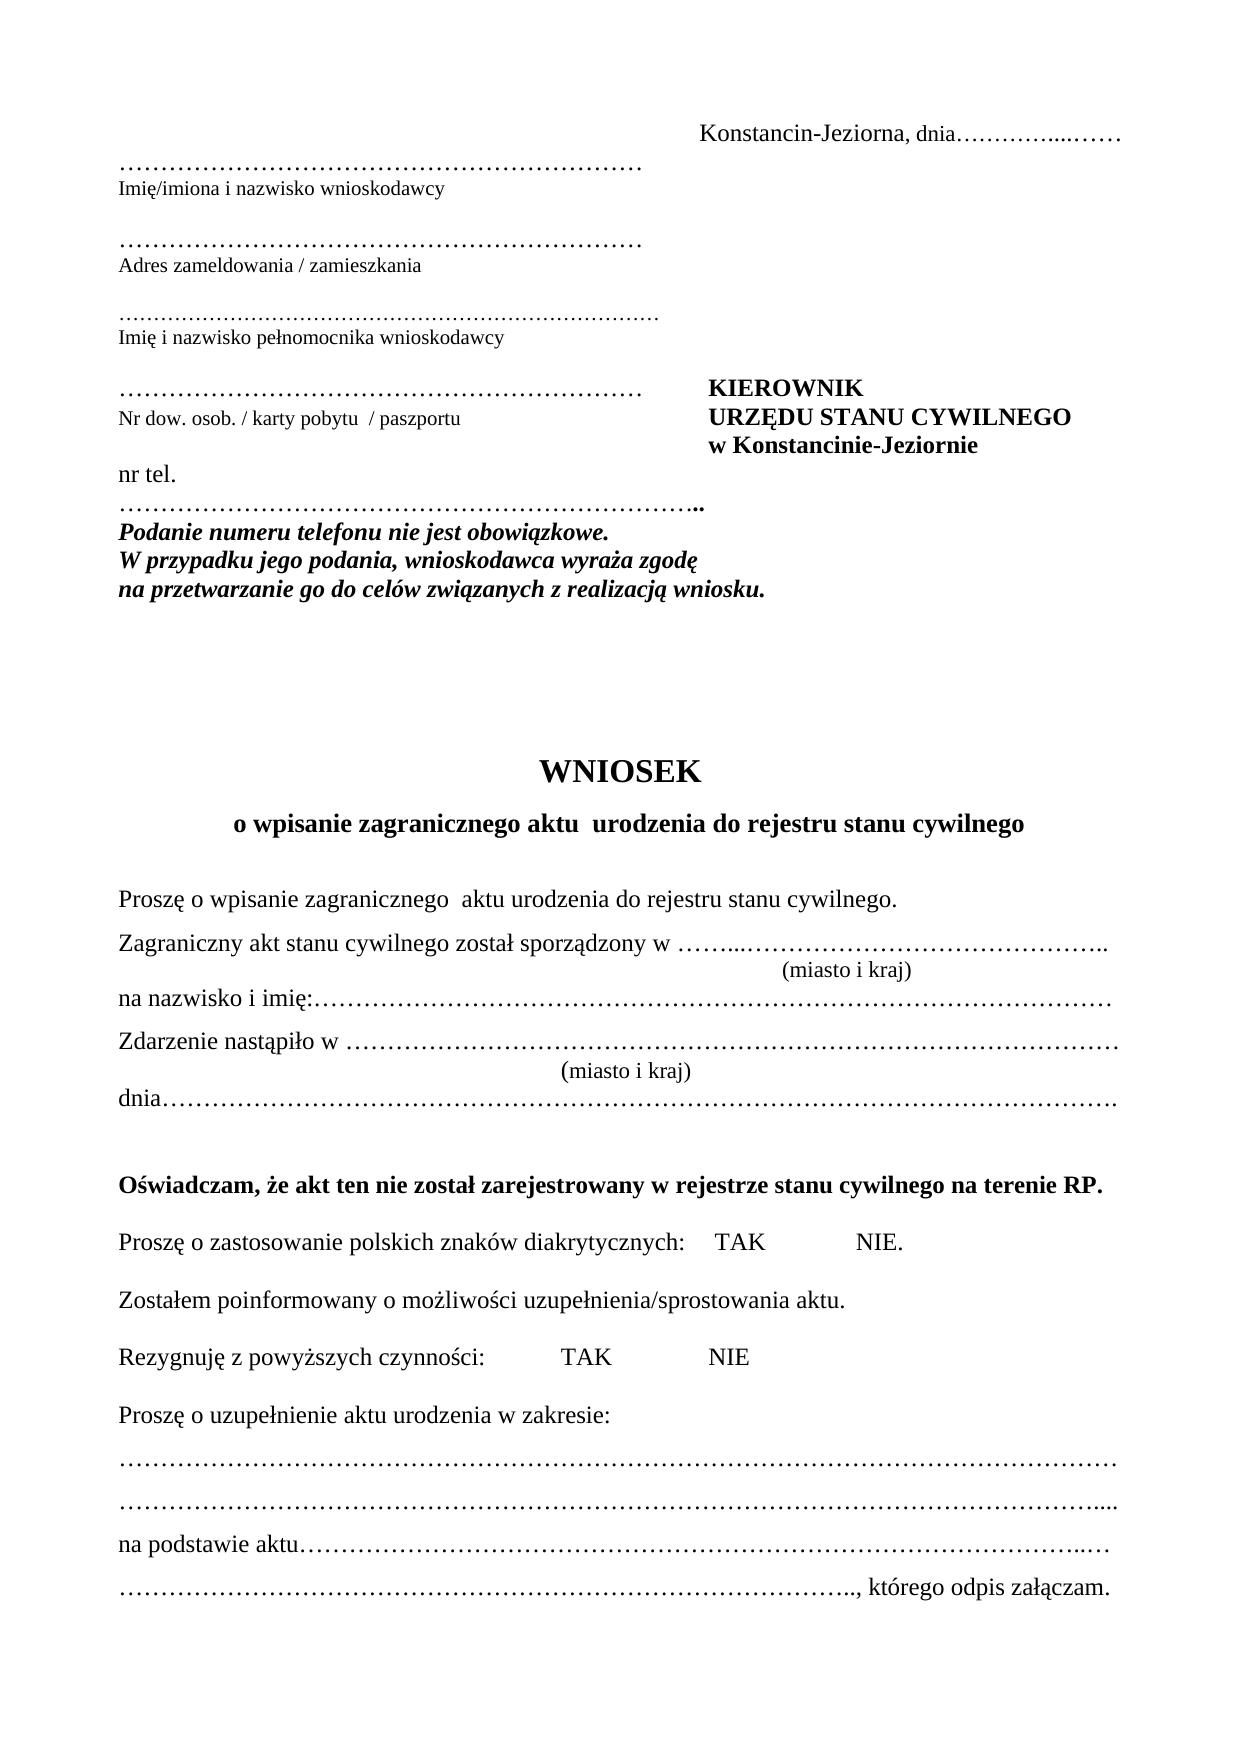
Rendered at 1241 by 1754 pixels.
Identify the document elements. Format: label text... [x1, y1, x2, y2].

text W przypadku jego podania, wnioskodawca wyraża zgodę [118, 545, 1122, 574]
text …………………………………………………………………… [118, 301, 1122, 325]
text w Konstancinie-Jeziornie [118, 430, 1122, 459]
text Imię i nazwisko pełnomocnika wnioskodawcy [118, 325, 1122, 349]
text (miasto i kraj) [118, 956, 1122, 983]
text ……………………………………………………… [118, 224, 1122, 252]
text ……………………………………………………… [118, 147, 1122, 176]
text Konstancin-Jeziorna, dnia…………....…… [118, 118, 1122, 147]
text dnia……………………………………………………………………………………………………. [118, 1083, 1122, 1112]
text Rezygnuję z powyższych czynności: TAK NIE [118, 1342, 1122, 1371]
text …………………………………………………………….. [118, 488, 1122, 517]
text Zostałem poinformowany o możliwości uzupełnienia/sprostowania aktu. [118, 1285, 1122, 1313]
text Oświadczam, że akt ten nie został zarejestrowany w rejestrze stanu cywilnego na terenie RP. [118, 1170, 1122, 1198]
text ……………………………………………………… KIEROWNIK [118, 373, 1122, 402]
text na nazwisko i imię:…………………………………………………………………………………… [118, 983, 1122, 1012]
text o wpisanie zagranicznego aktu urodzenia do rejestru stanu cywilnego [118, 808, 1140, 861]
text Adres zameldowania / zamieszkania [118, 252, 1122, 277]
text Proszę o wpisanie zagranicznego aktu urodzenia do rejestru stanu cywilnego. [118, 884, 1122, 913]
text Proszę o uzupełnienie aktu urodzenia w zakresie: [118, 1400, 1122, 1428]
text Podanie numeru telefonu nie jest obowiązkowe. [118, 517, 1122, 545]
text …………………………………………………………………………………………………………………………………………………………………………………………………………………....na podstawie aktu…………………………………………………………………………………..… [118, 1443, 1122, 1558]
text …………………………………………………………………………….., którego odpis załączam. [118, 1572, 1122, 1601]
text Zagraniczny akt stanu cywilnego został sporządzony w ……...…………………………………….. [118, 928, 1122, 956]
text WNIOSEK [118, 752, 1122, 790]
text (miasto i kraj) [118, 1055, 1122, 1083]
text Imię/imiona i nazwisko wnioskodawcy [118, 176, 1122, 200]
text nr tel. [118, 459, 1122, 488]
text na przetwarzanie go do celów związanych z realizacją wniosku. [118, 574, 1122, 603]
text Nr dow. osob. / karty pobytu / paszportu URZĘDU STANU CYWILNEGO [118, 402, 1122, 430]
text Proszę o zastosowanie polskich znaków diakrytycznych: TAK NIE. [118, 1227, 1122, 1256]
text Zdarzenie nastąpiło w ………………………………………………………………………………… [118, 1026, 1122, 1055]
